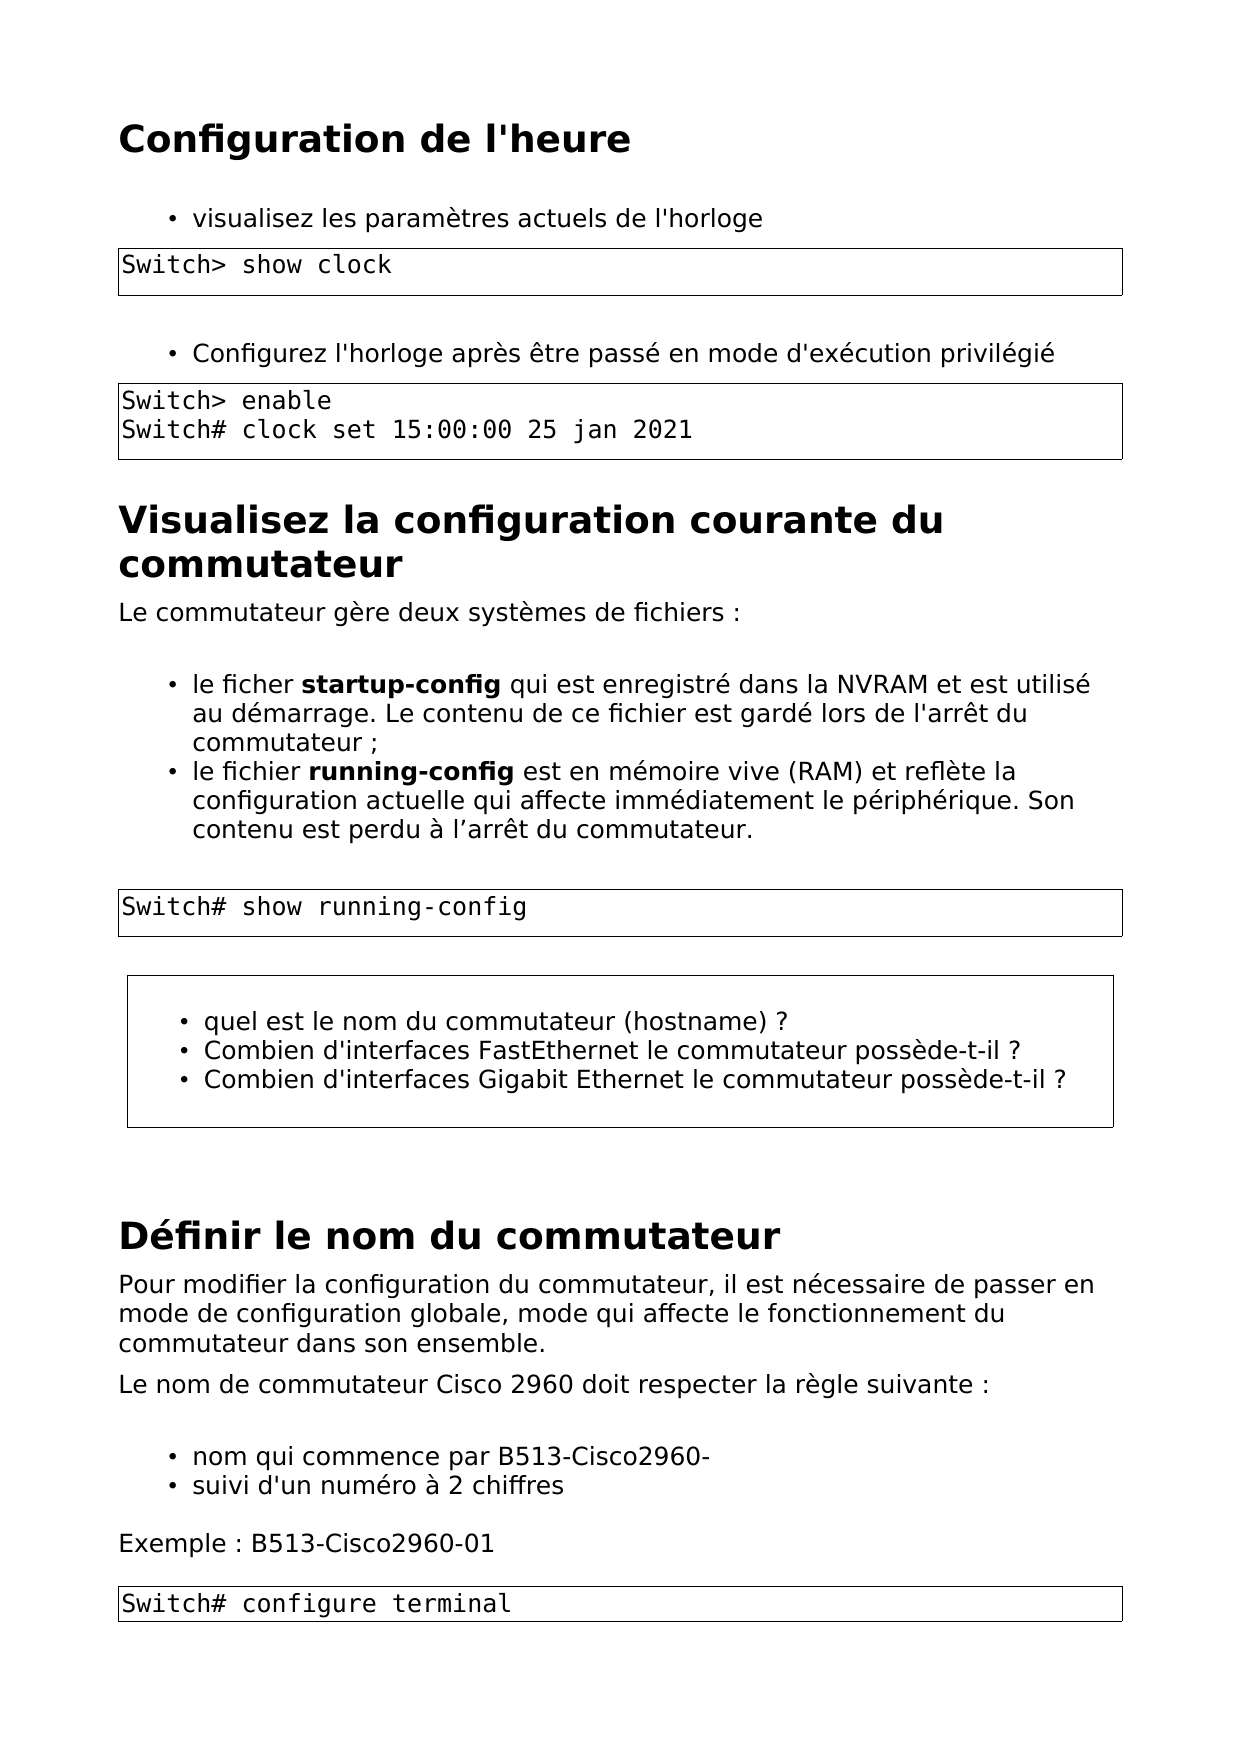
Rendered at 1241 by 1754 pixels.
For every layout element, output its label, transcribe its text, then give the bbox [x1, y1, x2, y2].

table_header Switch# show running-config [119, 890, 1122, 936]
list le fichier running-config est en mémoire vive (RAM) et reflète la configuration actuelle qui affecte immédiatement le périphérique. Son contenu est perdu à l’arrêt du commutateur. [177, 757, 1122, 845]
table_header Switch> show clock [119, 249, 1122, 294]
list le ficher startup-config qui est enregistré dans la NVRAM et est utilisé au démarrage. Le contenu de ce fichier est gardé lors de l'arrêt du commutateur ; [177, 670, 1122, 757]
table_header Switch> enable Switch# clock set 15:00:00 25 jan 2021 [119, 384, 1122, 459]
subtitle Visualisez la configuration courante du commutateur [118, 499, 1122, 586]
list nom qui commence par B513-Cisco2960- [177, 1442, 1122, 1471]
text Exemple : B513-Cisco2960-01 [118, 1529, 1122, 1559]
subtitle Configuration de l'heure [118, 118, 1122, 162]
list Configurez l'horloge après être passé en mode d'exécution privilégié [177, 339, 1122, 368]
table_header quel est le nom du commutateur (hostname) ? Combien d'interfaces FastEthernet le commutateur possède-t-il ? Combien d'interfaces Gigabit Ethernet le commutateur possède-t-il ? [128, 976, 1113, 1127]
table_header Switch# configure terminal [119, 1587, 1122, 1621]
text Le nom de commutateur Cisco 2960 doit respecter la règle suivante : [118, 1371, 1122, 1400]
text Le commutateur gère deux systèmes de fichiers : [118, 599, 1122, 628]
text Pour modifier la configuration du commutateur, il est nécessaire de passer en mode de configuration globale, mode qui affecte le fonctionnement du commutateur dans son ensemble. [118, 1271, 1122, 1358]
list visualisez les paramètres actuels de l'horloge [177, 204, 1122, 233]
list suivi d'un numéro à 2 chiffres [177, 1471, 1122, 1500]
subtitle Définir le nom du commutateur [118, 1214, 1122, 1258]
